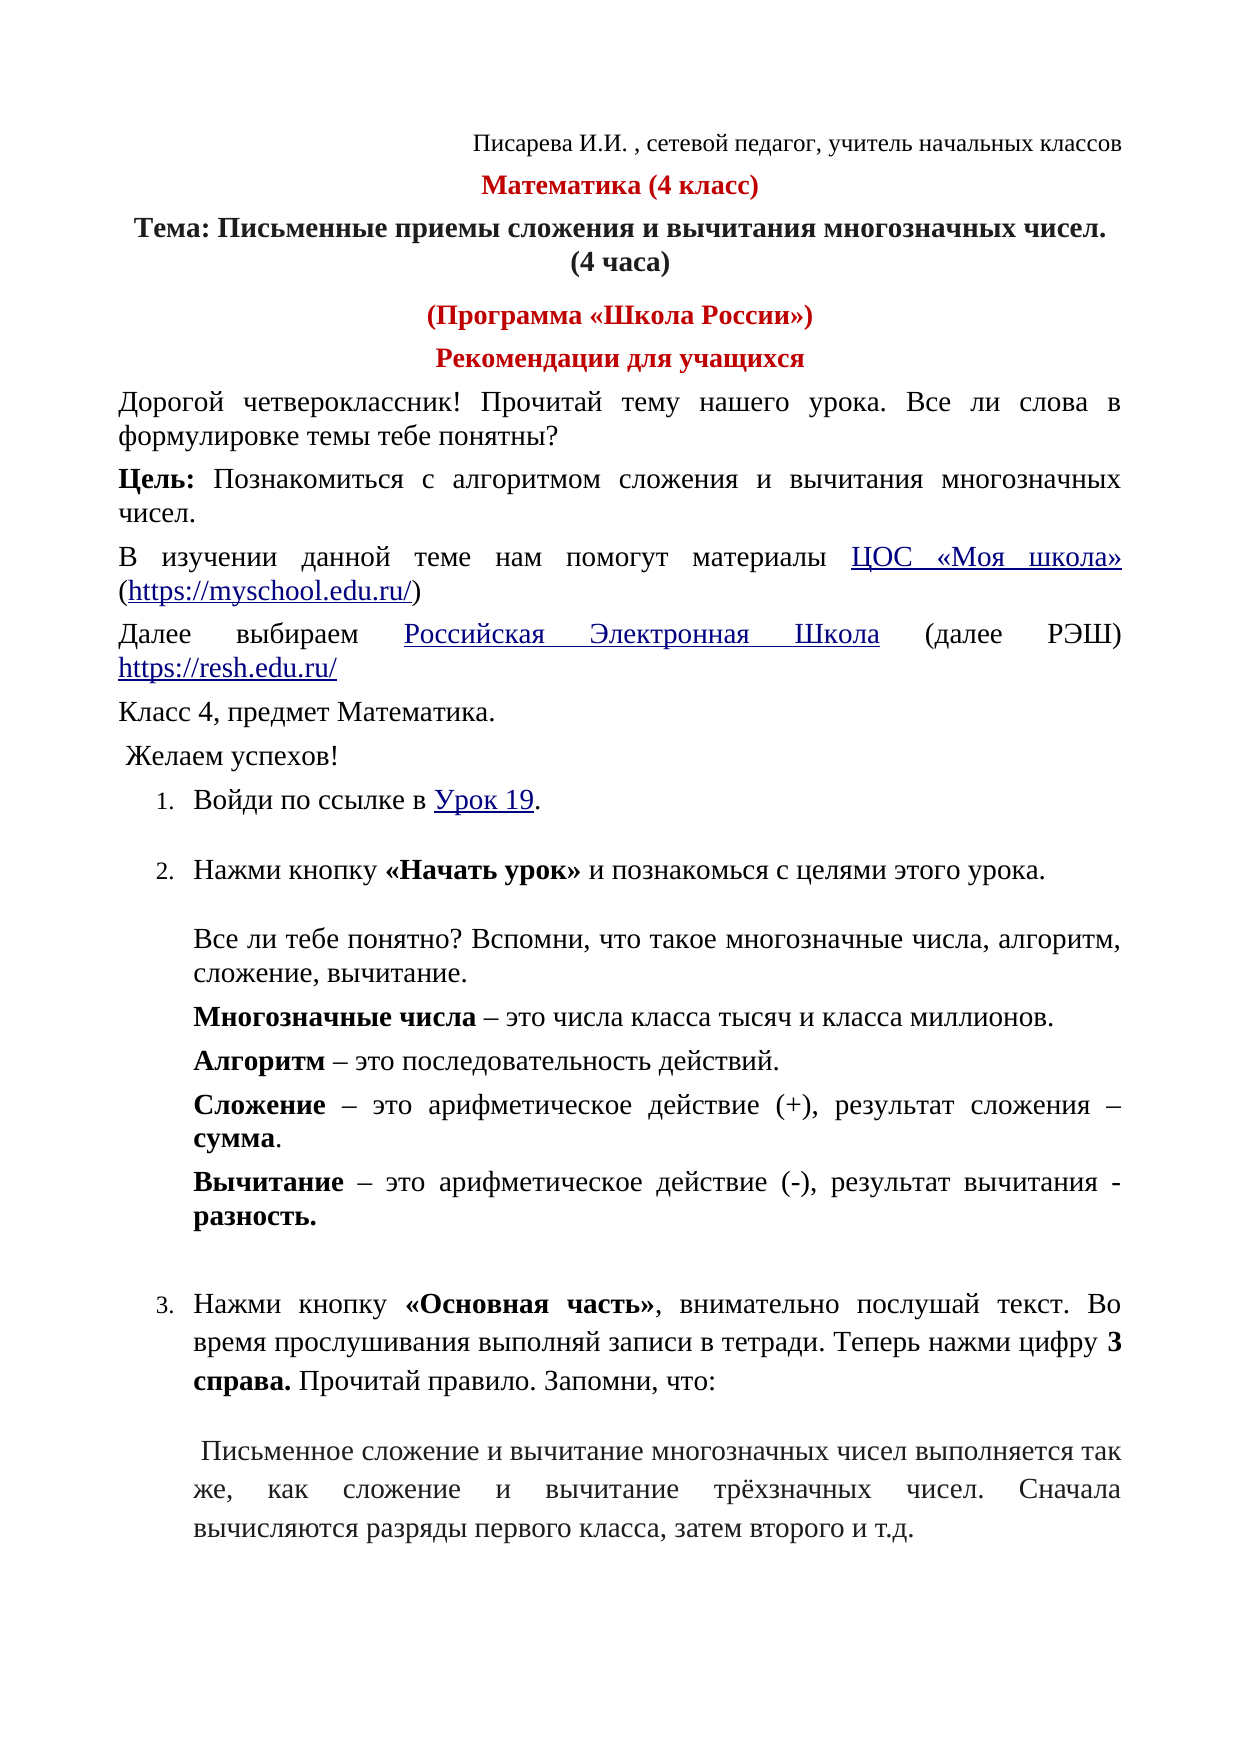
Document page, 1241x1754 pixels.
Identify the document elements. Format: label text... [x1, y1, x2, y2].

text Сложение – это арифметическое действие (+), результат сложения – сумма. [193, 1087, 1122, 1154]
text Алгоритм – это последовательность действий. [193, 1043, 1122, 1077]
text Дорогой четвероклассник! Прочитай тему нашего урока. Все ли слова в формулировке темы тебе понятны? [118, 384, 1122, 451]
text Желаем успехов! [118, 738, 1122, 772]
text (Программа «Школа России») [118, 298, 1122, 331]
text Цель: Познакомиться с алгоритмом сложения и вычитания многозначных чисел. [118, 462, 1122, 529]
list Нажми кнопку «Основная часть», внимательно послушай текст. Во время прослушивания выполняй записи в тетради. Теперь нажми цифру 3 справа. Прочитай правило. Запомни, что: [156, 1286, 1122, 1397]
text В изучении данной теме нам помогут материалы ЦОС «Моя школа» (https://myschool.edu.ru/) [118, 539, 1122, 606]
text Рекомендации для учащихся [118, 341, 1122, 374]
text Многозначные числа – это числа класса тысяч и класса миллионов. [193, 999, 1122, 1033]
text Писарева И.И. , сетевой педагог, учитель начальных классов [118, 128, 1122, 157]
list Войди по ссылке в Урок 19. [156, 782, 1122, 816]
text Далее выбираем Российская Электронная Школа (далее РЭШ) https://resh.edu.ru/ [118, 617, 1122, 684]
list Нажми кнопку «Начать урок» и познакомься с целями этого урока. [156, 852, 1122, 885]
text Вычитание – это арифметическое действие (-), результат вычитания - разность. [193, 1164, 1122, 1232]
text Все ли тебе понятно? Вспомни, что такое многозначные числа, алгоритм, сложение, вычитание. [193, 922, 1122, 989]
text Тема: Письменные приемы сложения и вычитания многозначных чисел. (4 часа) [118, 211, 1122, 278]
text Класс 4, предмет Математика. [118, 694, 1122, 728]
text Математика (4 класс) [118, 168, 1122, 200]
text Письменное сложение и вычитание многозначных чисел выполняется так же, как сложение и вычитание трёхзначных чисел. Сначала вычисляются разряды первого класса, затем второго и т.д. [193, 1433, 1122, 1543]
